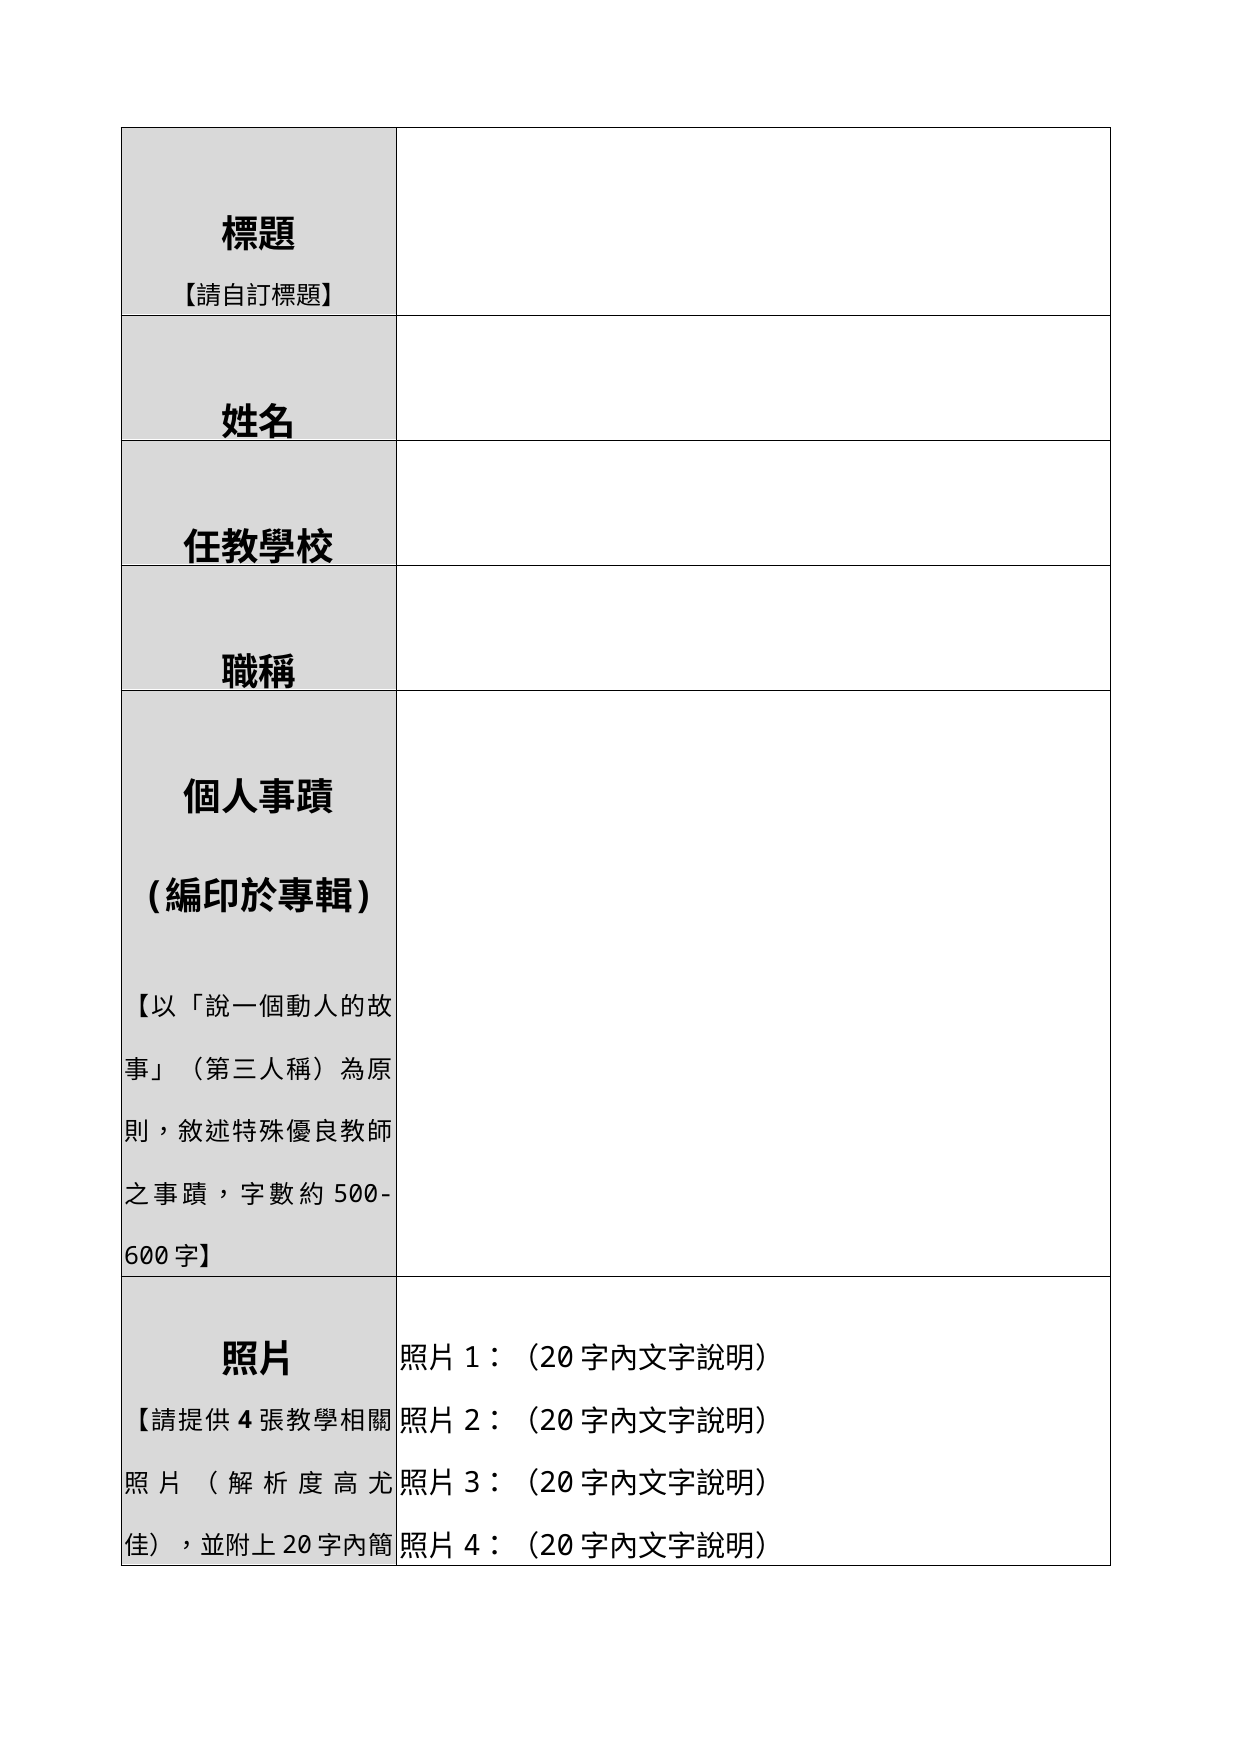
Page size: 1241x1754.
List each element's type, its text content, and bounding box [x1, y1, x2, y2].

table_header [397, 128, 1110, 314]
table_cell 照片 【請提供4張教學相關照片（解析度高尤佳），並附上20字內簡 [122, 1277, 396, 1564]
table_header 標題 【請自訂標題】 [122, 128, 396, 314]
table_cell 姓名 [122, 316, 396, 439]
table_cell 任教學校 [122, 441, 396, 564]
table_cell [397, 566, 1110, 689]
table_cell 個人事蹟 (編印於專輯) 【以「說一個動人的故事」（第三人稱）為原則，敘述特殊優良教師之事蹟，字數約500-600字】 [122, 691, 396, 1276]
table_cell [397, 316, 1110, 439]
table_cell [397, 691, 1110, 1276]
table_cell [397, 441, 1110, 564]
table_cell 職稱 [122, 566, 396, 689]
table_cell 照片1：（20字內文字說明） 照片2：（20字內文字說明） 照片3：（20字內文字說明） 照片4：（20字內文字說明） [397, 1277, 1110, 1564]
